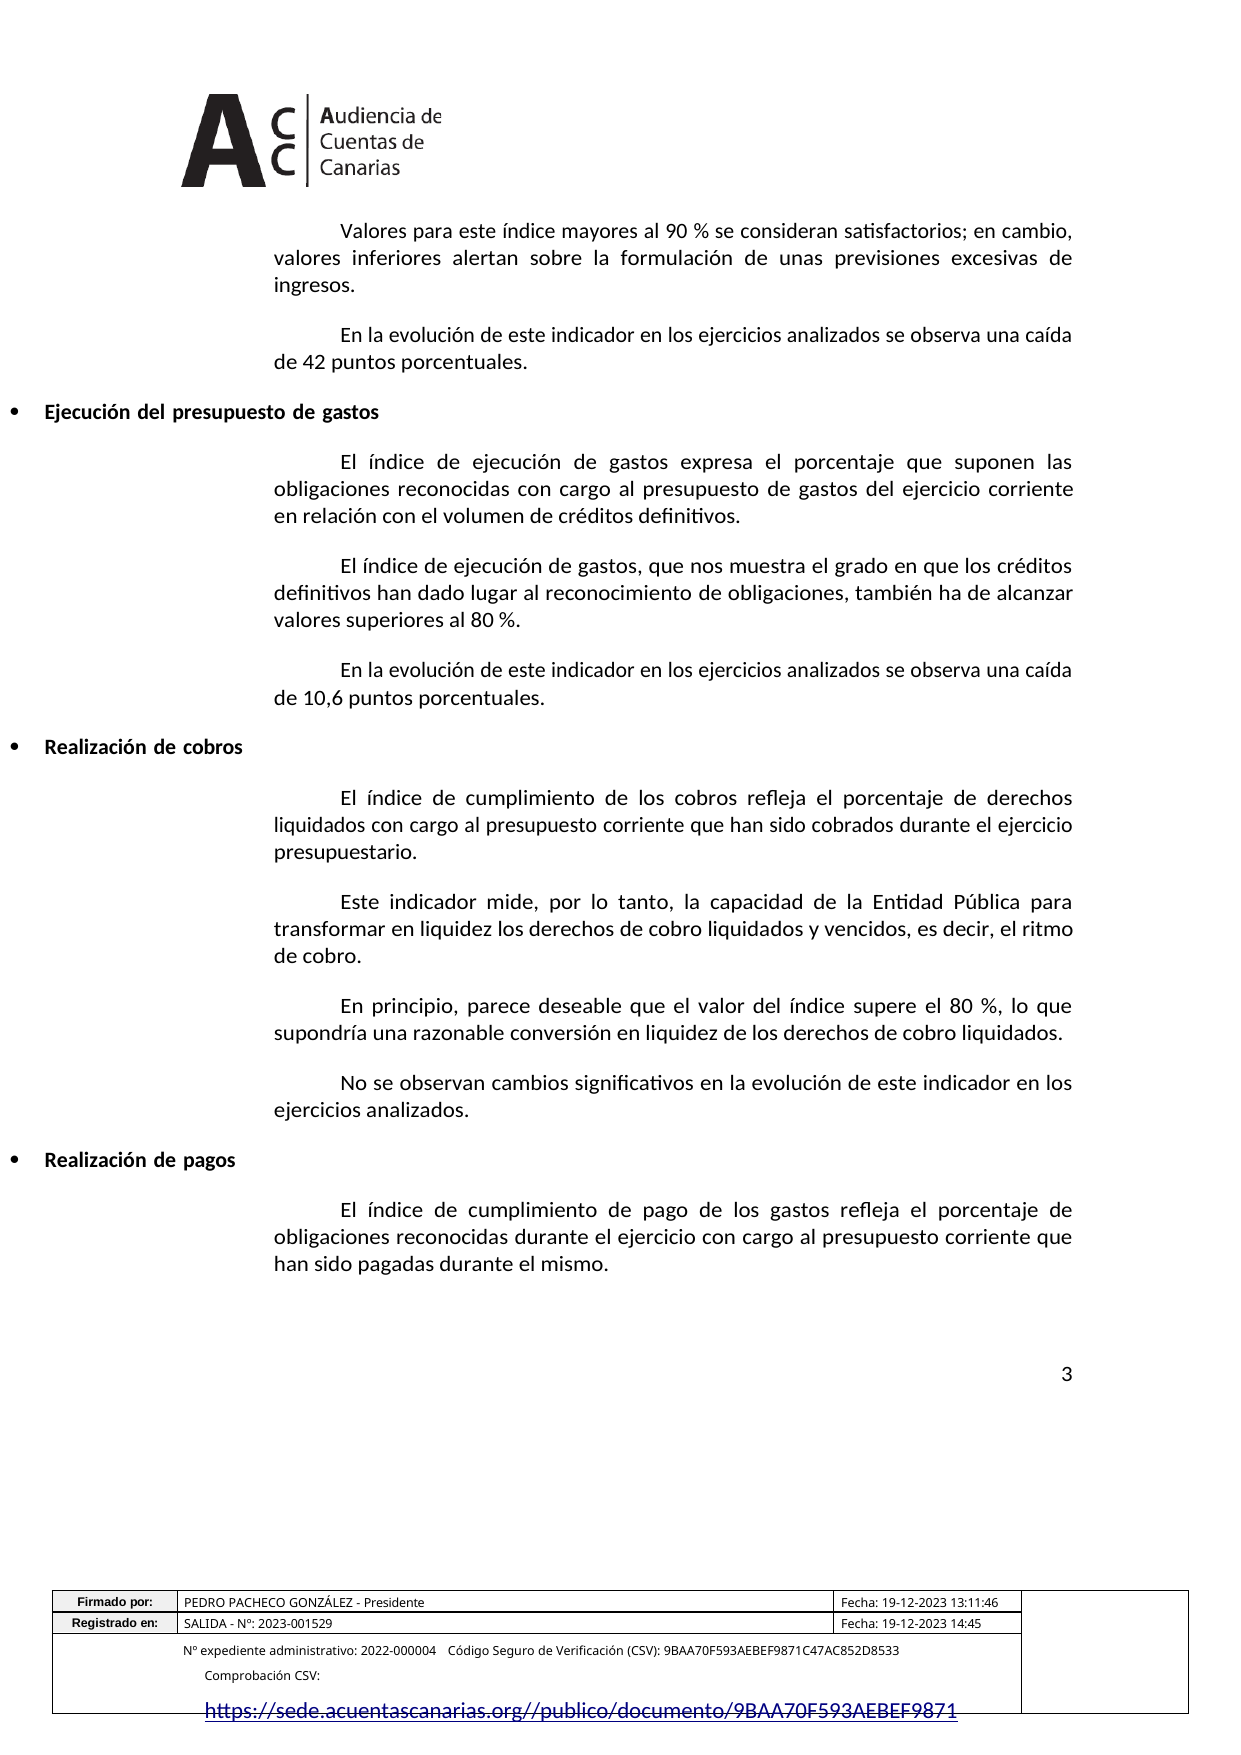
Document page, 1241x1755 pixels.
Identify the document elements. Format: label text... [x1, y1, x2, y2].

list Ejecución del presupuesto de gastos [11, 398, 1196, 424]
text 3 [44, 1360, 1073, 1387]
text El índice de ejecución de gastos, que nos muestra el grado en que los créditos definitivos han dado lugar al reconocimiento de obligaciones, también ha de alcanzar valores superiores al 80 %. [274, 552, 1074, 633]
text En la evolución de este indicador en los ejercicios analizados se observa una caída de 42 puntos porcentuales. [274, 321, 1074, 375]
text Este indicador mide, por lo tanto, la capacidad de la Entidad Pública para transformar en liquidez los derechos de cobro liquidados y vencidos, es decir, el ritmo de cobro. [274, 888, 1074, 969]
text No se observan cambios significativos en la evolución de este indicador en los ejercicios analizados. [274, 1069, 1074, 1123]
text El índice de ejecución de gastos expresa el porcentaje que suponen las obligaciones reconocidas con cargo al presupuesto de gastos del ejercicio corriente en relación con el volumen de créditos definitivos. [274, 448, 1074, 529]
text El índice de cumplimiento de pago de los gastos refleja el porcentaje de obligaciones reconocidas durante el ejercicio con cargo al presupuesto corriente que han sido pagadas durante el mismo. [274, 1196, 1074, 1277]
text En la evolución de este indicador en los ejercicios analizados se observa una caída de 10,6 puntos porcentuales. [274, 656, 1074, 710]
text En principio, parece deseable que el valor del índice supere el 80 %, lo que supondría una razonable conversión en liquidez de los derechos de cobro liquidados. [274, 992, 1074, 1046]
text Valores para este índice mayores al 90 % se consideran satisfactorios; en cambio, valores inferiores alertan sobre la formulación de unas previsiones excesivas de ingresos. [274, 217, 1074, 298]
text El índice de cumplimiento de los cobros refleja el porcentaje de derechos liquidados con cargo al presupuesto corriente que han sido cobrados durante el ejercicio presupuestario. [274, 784, 1074, 865]
list Realización de pagos [11, 1146, 1196, 1172]
list Realización de cobros [11, 733, 1196, 760]
